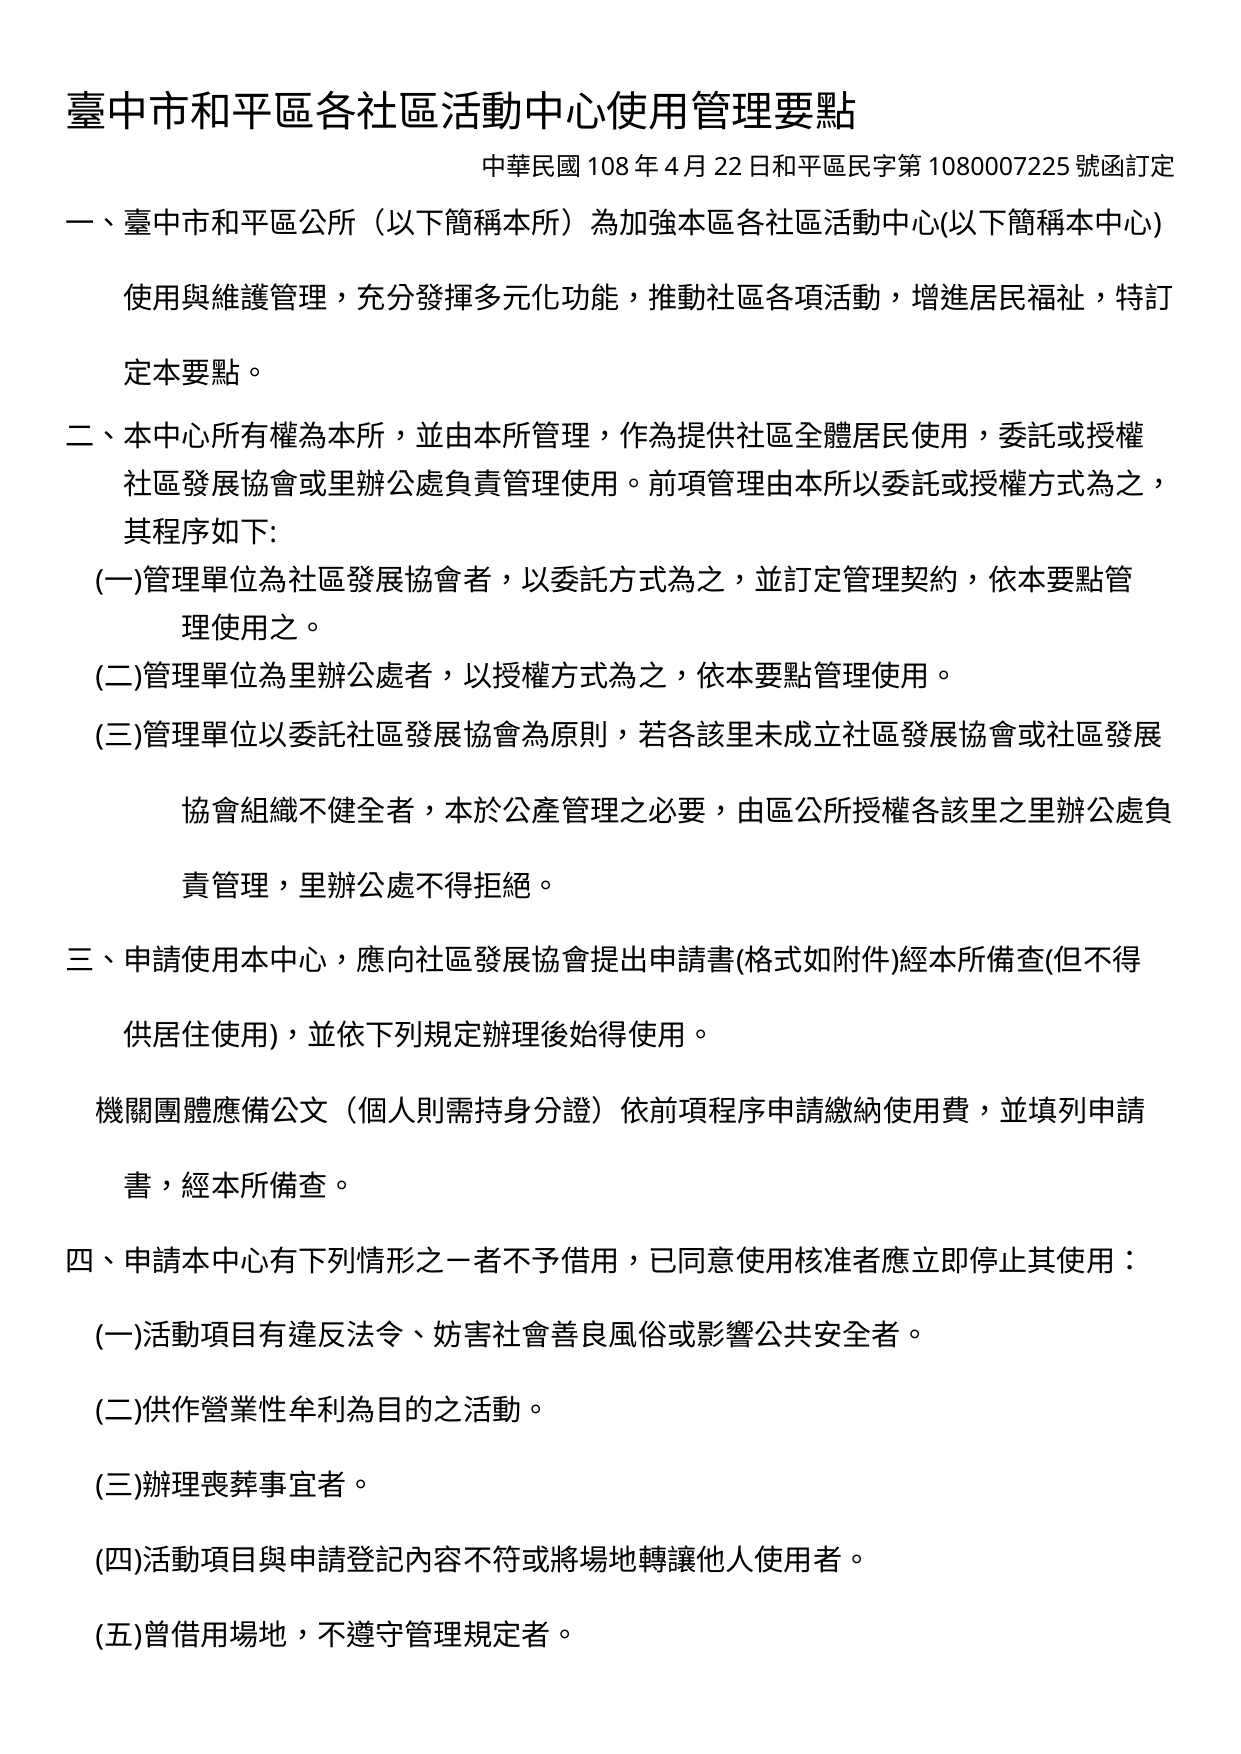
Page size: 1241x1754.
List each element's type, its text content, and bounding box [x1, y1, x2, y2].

text (二)管理單位為里辦公處者，以授權方式為之，依本要點管理使用。 [65, 648, 1175, 696]
text 使用與維護管理，充分發揮多元化功能，推動社區各項活動，增進居民福祉，特訂 [65, 258, 1175, 333]
text (四)活動項目與申請登記內容不符或將場地轉讓他人使用者。 [65, 1521, 1175, 1596]
text 一、臺中市和平區公所（以下簡稱本所）為加強本區各社區活動中心(以下簡稱本中心) [65, 183, 1175, 258]
text (三)管理單位以委託社區發展協會為原則，若各該里未成立社區發展協會或社區發展協會組織不健全者，本於公產管理之必要，由區公所授權各該里之里辦公處負責管理，里辦公處不得拒絕。 [65, 696, 1175, 921]
text 臺中市和平區各社區活動中心使用管理要點 [65, 71, 1175, 146]
text (二)供作營業性牟利為目的之活動。 [65, 1371, 1175, 1446]
text 三、申請使用本中心，應向社區發展協會提出申請書(格式如附件)經本所備查(但不得 [65, 921, 1175, 996]
text 四、申請本中心有下列情形之ㄧ者不予借用，已同意使用核准者應立即停止其使用： [65, 1221, 1175, 1296]
text (一)活動項目有違反法令、妨害社會善良風俗或影響公共安全者。 [65, 1296, 1175, 1371]
text 社區發展協會或里辦公處負責管理使用。前項管理由本所以委託或授權方式為之， [65, 456, 1175, 504]
text 其程序如下: [65, 504, 1175, 552]
text 理使用之。 [65, 600, 1175, 648]
text 中華民國108年4月22日和平區民字第1080007225號函訂定 [65, 146, 1175, 183]
text (三)辦理喪葬事宜者。 [65, 1446, 1175, 1521]
text 二、本中心所有權為本所，並由本所管理，作為提供社區全體居民使用，委託或授權 [65, 408, 1175, 456]
text 機關團體應備公文（個人則需持身分證）依前項程序申請繳納使用費，並填列申請 [65, 1071, 1175, 1146]
text 供居住使用)，並依下列規定辦理後始得使用。 [65, 996, 1175, 1071]
text (一)管理單位為社區發展協會者，以委託方式為之，並訂定管理契約，依本要點管 [65, 552, 1175, 600]
text 定本要點。 [65, 333, 1175, 408]
text (五)曾借用場地，不遵守管理規定者。 [65, 1596, 1175, 1671]
text 書，經本所備查。 [65, 1146, 1175, 1221]
